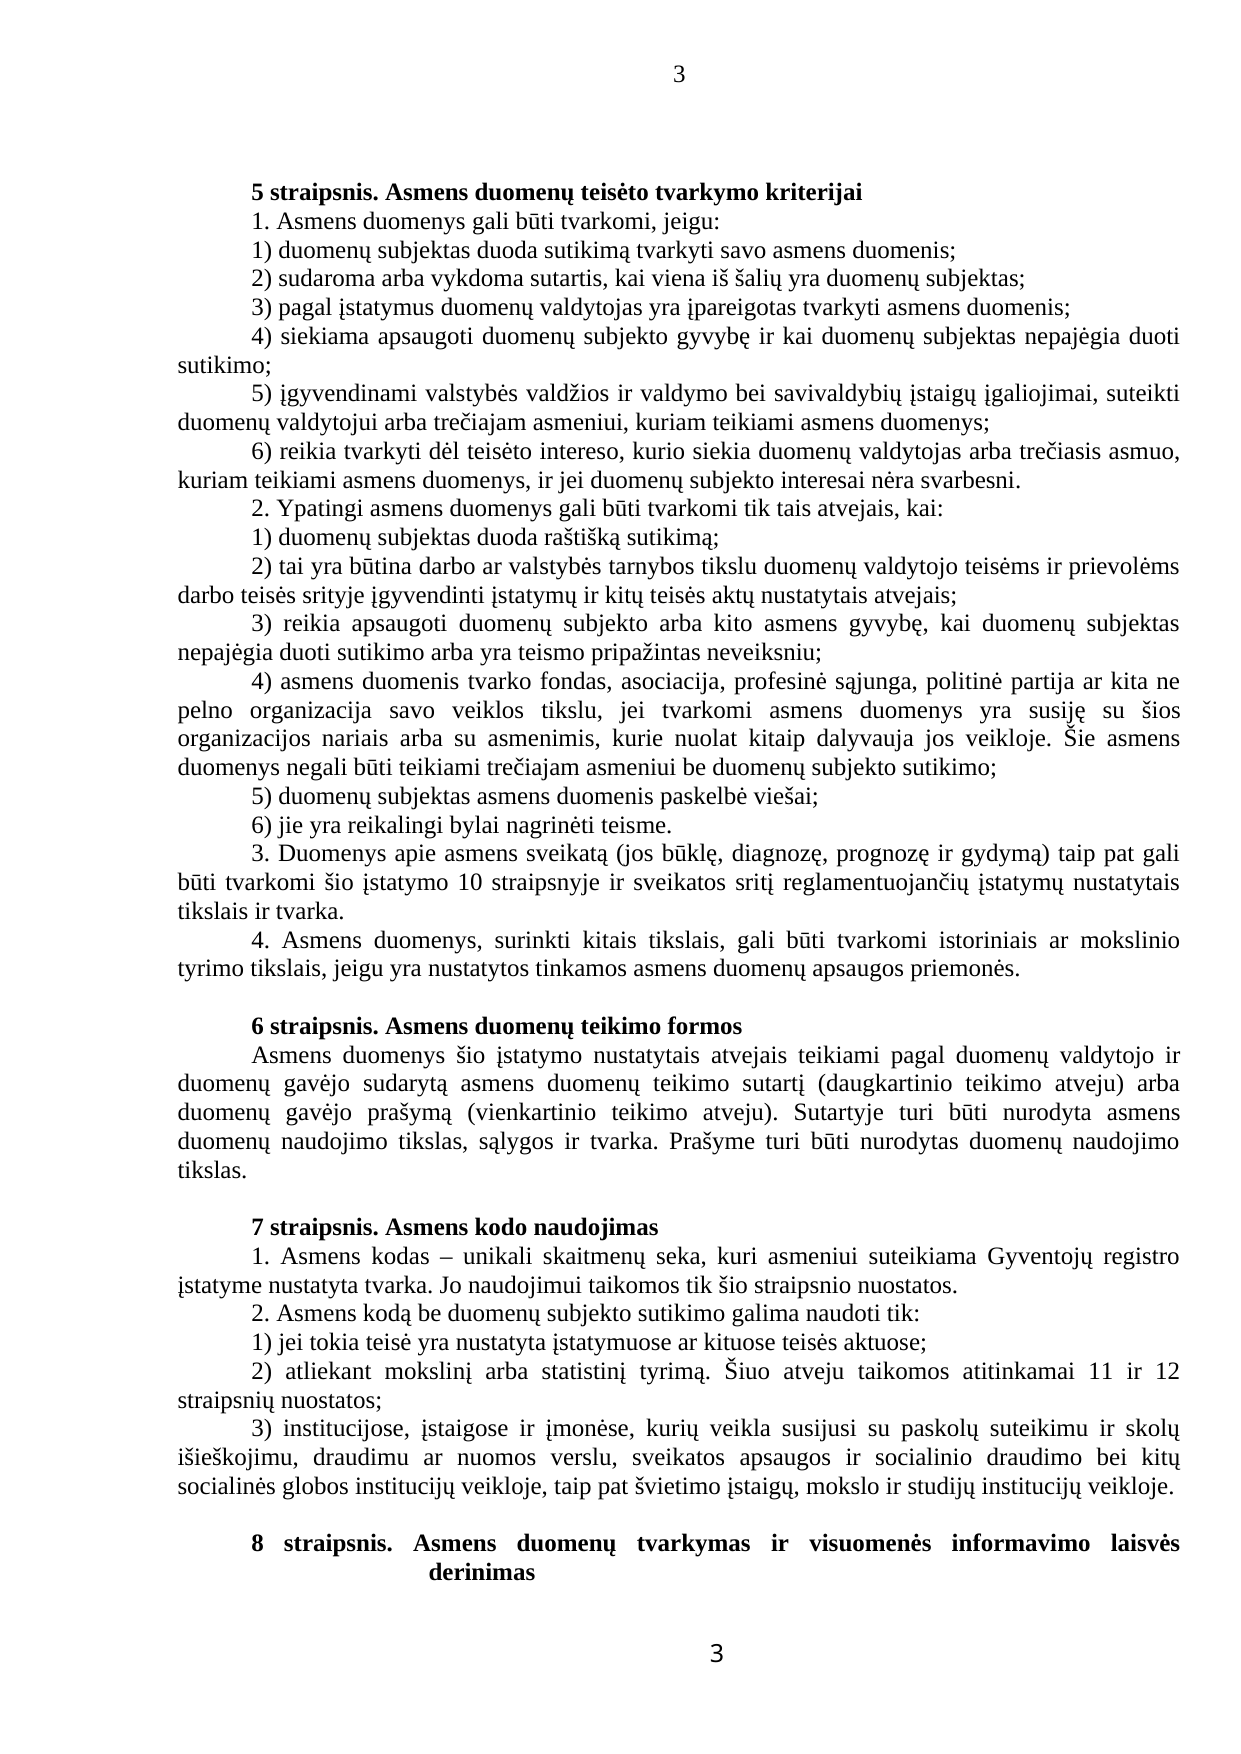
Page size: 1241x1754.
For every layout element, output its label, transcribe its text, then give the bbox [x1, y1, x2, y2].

text 4. Asmens duomenys, surinkti kitais tikslais, gali būti tvarkomi istoriniais ar mokslinio tyrimo tikslais, jeigu yra nustatytos tinkamos asmens duomenų apsaugos priemonės. [177, 925, 1181, 982]
text 1) jei tokia teisė yra nustatyta įstatymuose ar kituose teisės aktuose; [177, 1327, 1181, 1356]
text 8 straipsnis. Asmens duomenų tvarkymas ir visuomenės informavimo laisvės derinimas [251, 1528, 1181, 1586]
text Asmens duomenys šio įstatymo nustatytais atvejais teikiami pagal duomenų valdytojo ir duomenų gavėjo sudarytą asmens duomenų teikimo sutartį (daugkartinio teikimo atveju) arba duomenų gavėjo prašymą (vienkartinio teikimo atveju). Sutartyje turi būti nurodyta asmens duomenų naudojimo tikslas, sąlygos ir tvarka. Prašyme turi būti nurodytas duomenų naudojimo tikslas. [177, 1040, 1181, 1183]
text 1. Asmens duomenys gali būti tvarkomi, jeigu: [177, 206, 1181, 235]
text 5) duomenų subjektas asmens duomenis paskelbė viešai; [177, 781, 1181, 810]
text 3) institucijose, įstaigose ir įmonėse, kurių veikla susijusi su paskolų suteikimu ir skolų išieškojimu, draudimu ar nuomos verslu, sveikatos apsaugos ir socialinio draudimo bei kitų socialinės globos institucijų veikloje, taip pat švietimo įstaigų, mokslo ir studijų institucijų veikloje. [177, 1413, 1181, 1500]
text 1) duomenų subjektas duoda raštišką sutikimą; [177, 522, 1181, 551]
text 2) sudaroma arba vykdoma sutartis, kai viena iš šalių yra duomenų subjektas; [177, 263, 1181, 292]
text 6) reikia tvarkyti dėl teisėto intereso, kurio siekia duomenų valdytojas arba trečiasis asmuo, kuriam teikiami asmens duomenys, ir jei duomenų subjekto interesai nėra svarbesni. [177, 436, 1181, 493]
text 5) įgyvendinami valstybės valdžios ir valdymo bei savivaldybių įstaigų įgaliojimai, suteikti duomenų valdytojui arba trečiajam asmeniui, kuriam teikiami asmens duomenys; [177, 378, 1181, 436]
text 2. Asmens kodą be duomenų subjekto sutikimo galima naudoti tik: [177, 1298, 1181, 1327]
text 6 straipsnis. Asmens duomenų teikimo formos [177, 1011, 1181, 1040]
text 2) atliekant mokslinį arba statistinį tyrimą. Šiuo atveju taikomos atitinkamai 11 ir 12 straipsnių nuostatos; [177, 1356, 1181, 1413]
text 1) duomenų subjektas duoda sutikimą tvarkyti savo asmens duomenis; [177, 235, 1181, 263]
text 3) pagal įstatymus duomenų valdytojas yra įpareigotas tvarkyti asmens duomenis; [177, 292, 1181, 321]
text 4) asmens duomenis tvarko fondas, asociacija, profesinė sąjunga, politinė partija ar kita ne pelno organizacija savo veiklos tikslu, jei tvarkomi asmens duomenys yra susiję su šios organizacijos nariais arba su asmenimis, kurie nuolat kitaip dalyvauja jos veikloje. Šie asmens duomenys negali būti teikiami trečiajam asmeniui be duomenų subjekto sutikimo; [177, 666, 1181, 781]
text 2. Ypatingi asmens duomenys gali būti tvarkomi tik tais atvejais, kai: [177, 493, 1181, 522]
text 3. Duomenys apie asmens sveikatą (jos būklę, diagnozę, prognozę ir gydymą) taip pat gali būti tvarkomi šio įstatymo 10 straipsnyje ir sveikatos sritį reglamentuojančių įstatymų nustatytais tikslais ir tvarka. [177, 838, 1181, 925]
text 6) jie yra reikalingi bylai nagrinėti teisme. [177, 810, 1181, 838]
text 3) reikia apsaugoti duomenų subjekto arba kito asmens gyvybę, kai duomenų subjektas nepajėgia duoti sutikimo arba yra teismo pripažintas neveiksniu; [177, 608, 1181, 666]
text 2) tai yra būtina darbo ar valstybės tarnybos tikslu duomenų valdytojo teisėms ir prievolėms darbo teisės srityje įgyvendinti įstatymų ir kitų teisės aktų nustatytais atvejais; [177, 551, 1181, 608]
text 1. Asmens kodas – unikali skaitmenų seka, kuri asmeniui suteikiama Gyventojų registro įstatyme nustatyta tvarka. Jo naudojimui taikomos tik šio straipsnio nuostatos. [177, 1241, 1181, 1298]
text 5 straipsnis. Asmens duomenų teisėto tvarkymo kriterijai [177, 177, 1181, 206]
text 7 straipsnis. Asmens kodo naudojimas [177, 1212, 1181, 1241]
text 4) siekiama apsaugoti duomenų subjekto gyvybę ir kai duomenų subjektas nepajėgia duoti sutikimo; [177, 321, 1181, 378]
